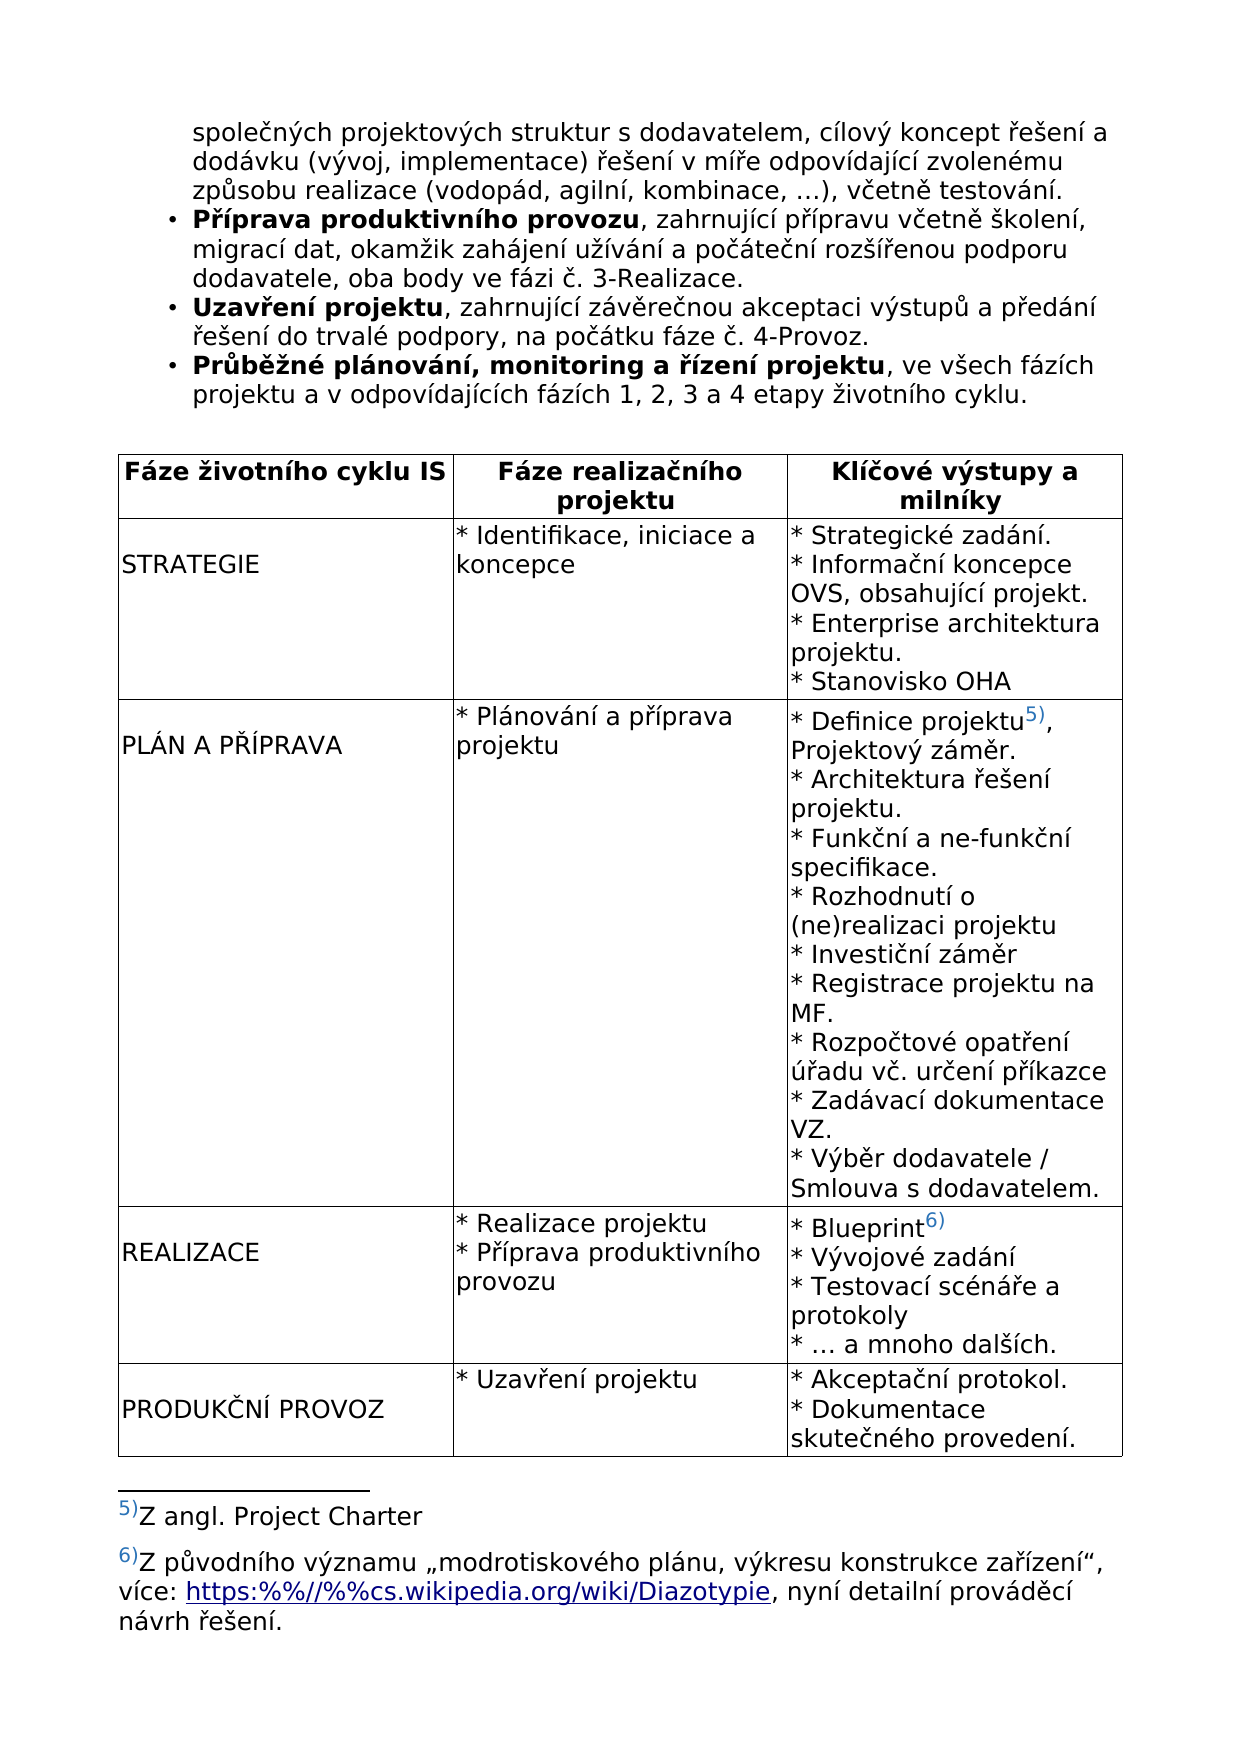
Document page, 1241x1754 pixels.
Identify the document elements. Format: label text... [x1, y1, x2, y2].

table_cell STRATEGIE [119, 519, 453, 699]
table_header Fáze realizačního projektu [454, 455, 787, 518]
table_cell * Blueprint * Vývojové zadání * Testovací scénáře a protokoly * … a mnoho dalších. [788, 1207, 1122, 1363]
table_cell * Strategické zadání. * Informační koncepce OVS, obsahující projekt. * Enterprise architektura projektu. * Stanovisko OHA [788, 519, 1122, 699]
list Průběžné plánování, monitoring a řízení projektu, ve všech fázích projektu a v odpovídajících fázích 1, 2, 3 a 4 etapy životního cyklu. [177, 351, 1122, 410]
table_cell PRODUKČNÍ PROVOZ [119, 1364, 453, 1456]
list Uzavření projektu, zahrnující závěrečnou akceptaci výstupů a předání řešení do trvalé podpory, na počátku fáze č. 4-Provoz. [177, 293, 1122, 351]
list Příprava produktivního provozu, zahrnující přípravu včetně školení, migrací dat, okamžik zahájení užívání a počáteční rozšířenou podporu dodavatele, oba body ve fázi č. 3-Realizace. [177, 206, 1122, 293]
table_cell * Akceptační protokol. * Dokumentace skutečného provedení. [788, 1364, 1122, 1456]
table_cell * Definice projektu, Projektový záměr. * Architektura řešení projektu. * Funkční a ne-funkční specifikace. * Rozhodnutí o (ne)realizaci projektu * Investiční záměr * Registrace projektu na MF. * Rozpočtové opatření úřadu vč. určení příkazce * Zadávací dokumentace VZ. * Výběr dodavatele / Smlouva s dodavatelem. [788, 700, 1122, 1206]
table_header Klíčové výstupy a milníky [788, 455, 1122, 518]
table_cell * Realizace projektu * Příprava produktivního provozu [454, 1207, 787, 1363]
table_cell * Identifikace, iniciace a koncepce [454, 519, 787, 699]
table_cell PLÁN A PŘÍPRAVA [119, 700, 453, 1206]
table_header Fáze životního cyklu IS [119, 455, 453, 518]
table_cell * Plánování a příprava projektu [454, 700, 787, 1206]
table_cell REALIZACE [119, 1207, 453, 1363]
table_cell * Uzavření projektu [454, 1364, 787, 1456]
list společných projektových struktur s dodavatelem, cílový koncept řešení a dodávku (vývoj, implementace) řešení v míře odpovídající zvolenému způsobu realizace (vodopád, agilní, kombinace, …), včetně testování. [177, 118, 1122, 206]
